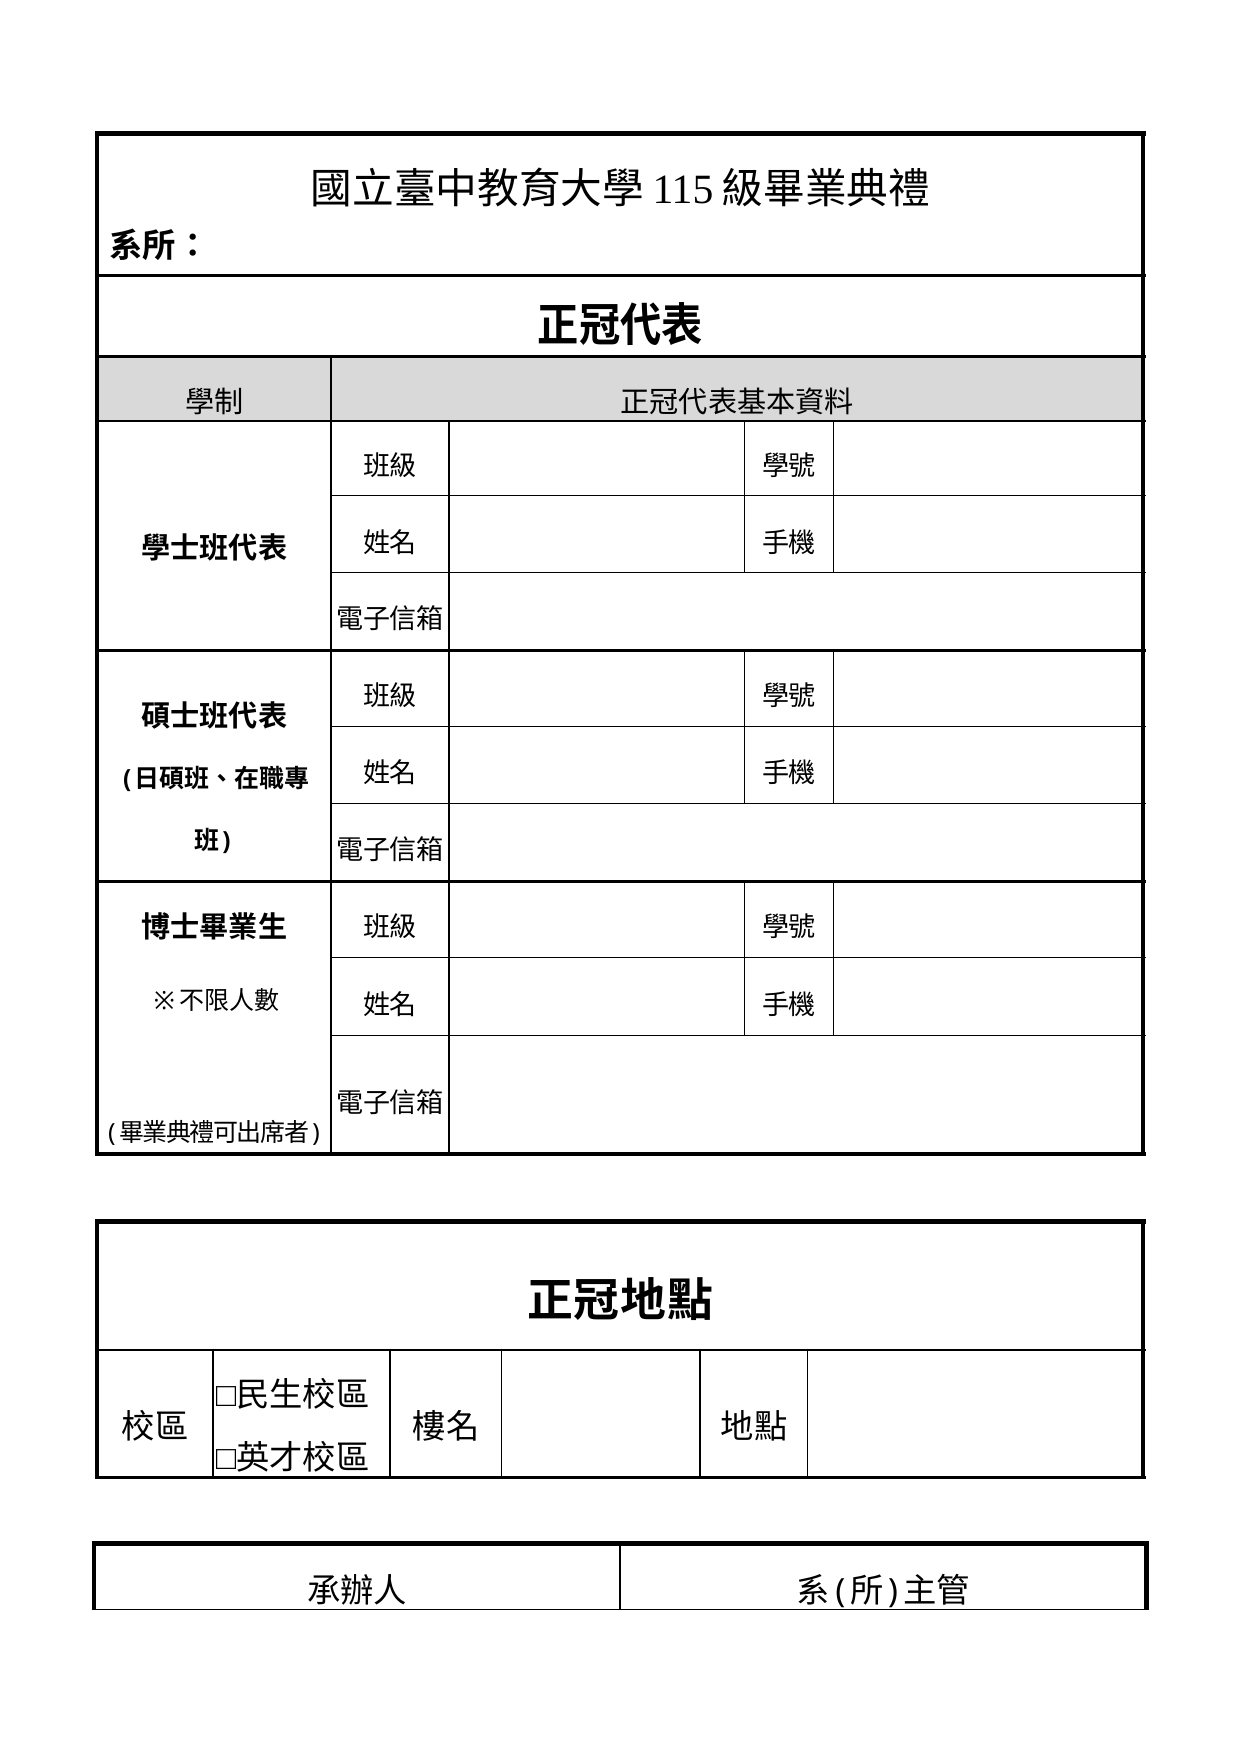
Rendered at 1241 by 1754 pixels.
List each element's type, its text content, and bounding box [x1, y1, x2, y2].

table_cell [834, 958, 1141, 1035]
table_cell [834, 883, 1141, 957]
table_header 承辦人 [96, 1546, 619, 1608]
table_cell 正冠代表 [99, 277, 1141, 354]
table_cell 班級 [332, 883, 448, 957]
table_cell 正冠代表基本資料 [332, 358, 1141, 420]
table_cell [834, 727, 1141, 803]
table_cell 姓名 [332, 496, 448, 572]
table_cell 電子信箱 [332, 573, 448, 649]
table_cell 學號 [745, 652, 833, 726]
table_header 國立臺中教育大學115級畢業典禮 系所： [99, 136, 1141, 274]
table_cell [450, 652, 744, 726]
table_cell [450, 496, 744, 572]
table_cell 手機 [745, 727, 833, 803]
table_cell 手機 [745, 958, 833, 1035]
table_cell [450, 958, 744, 1035]
table_cell 姓名 [332, 958, 448, 1035]
table_cell [502, 1351, 699, 1476]
table_cell [834, 496, 1141, 572]
table_cell 電子信箱 [332, 1036, 448, 1152]
table_cell [450, 573, 1141, 649]
table_cell [834, 422, 1141, 495]
table_cell 學士班代表 [99, 422, 330, 649]
table_cell [450, 804, 1141, 880]
table_cell [450, 883, 744, 957]
table_cell 姓名 [332, 727, 448, 803]
table_cell 校區 [99, 1351, 212, 1476]
table_cell [808, 1351, 1141, 1476]
table_cell 地點 [701, 1351, 807, 1476]
table_cell 學號 [745, 883, 833, 957]
table_header 正冠地點 [99, 1224, 1141, 1348]
table_cell [834, 652, 1141, 726]
table_cell 樓名 [391, 1351, 501, 1476]
table_cell 博士畢業生 ※不限人數 (畢業典禮可出席者) [99, 883, 330, 1152]
table_cell 碩士班代表 (日碩班、在職專班) [99, 652, 330, 880]
table_header 系(所)主管 [621, 1546, 1144, 1608]
table_cell [450, 1036, 1141, 1152]
table_cell 學號 [745, 422, 833, 495]
table_cell 班級 [332, 652, 448, 726]
table_cell 電子信箱 [332, 804, 448, 880]
table_cell [450, 422, 744, 495]
table_cell □民生校區 □英才校區 [214, 1351, 389, 1476]
table_cell 班級 [332, 422, 448, 495]
table_cell 手機 [745, 496, 833, 572]
table_cell [450, 727, 744, 803]
table_cell 學制 [99, 358, 330, 420]
